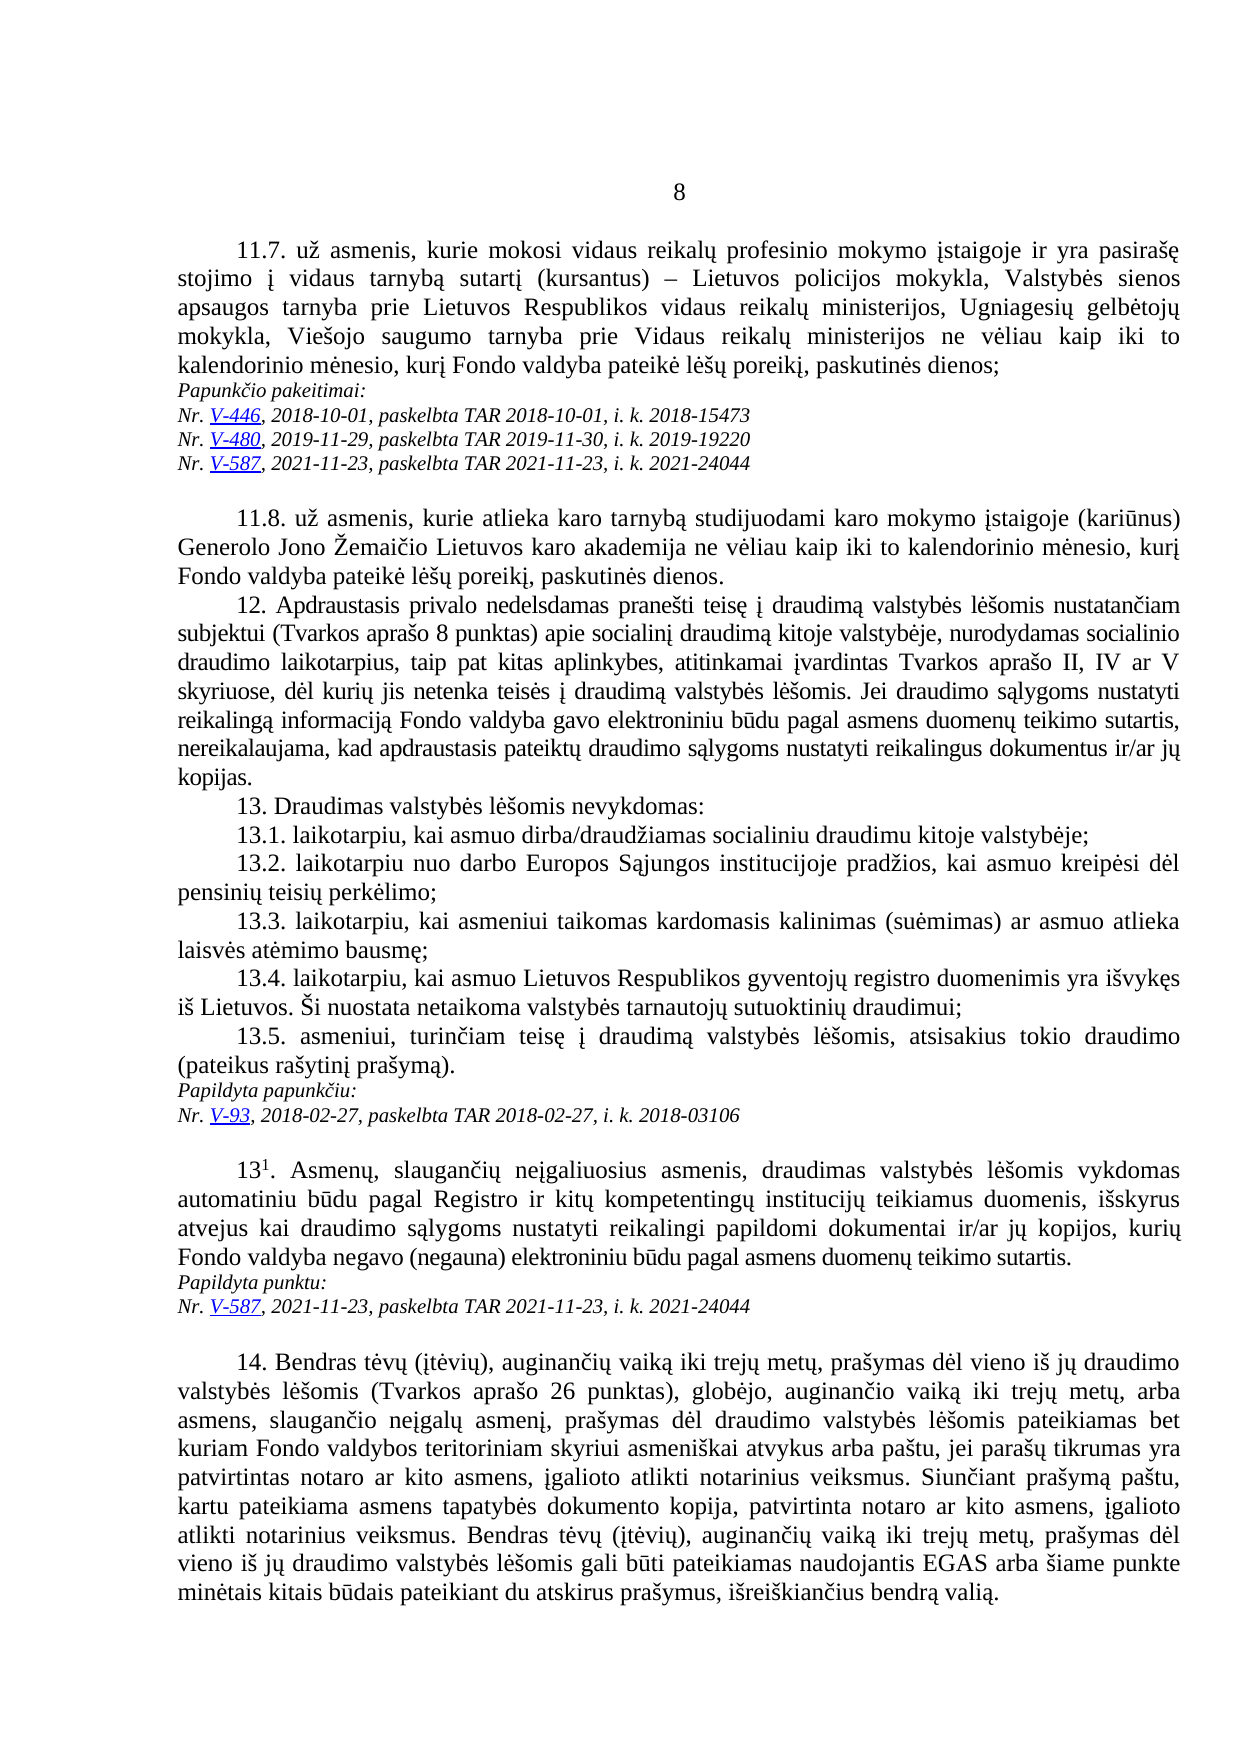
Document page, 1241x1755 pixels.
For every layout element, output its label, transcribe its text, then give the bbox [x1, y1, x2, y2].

text Nr. V-446, 2018-10-01, paskelbta TAR 2018-10-01, i. k. 2018-15473 [177, 402, 1181, 427]
text Nr. V-480, 2019-11-29, paskelbta TAR 2019-11-30, i. k. 2019-19220 [177, 427, 1181, 451]
text Nr. V-587, 2021-11-23, paskelbta TAR 2021-11-23, i. k. 2021-24044 [177, 451, 1181, 475]
text 131. Asmenų, slaugančių neįgaliuosius asmenis, draudimas valstybės lėšomis vykdomas automatiniu būdu pagal Registro ir kitų kompetentingų institucijų teikiamus duomenis, išskyrus atvejus kai draudimo sąlygoms nustatyti reikalingi papildomi dokumentai ir/ar jų kopijos, kurių Fondo valdyba negavo (negauna) elektroniniu būdu pagal asmens duomenų teikimo sutartis. [177, 1155, 1181, 1270]
text 13.1. laikotarpiu, kai asmuo dirba/draudžiamas socialiniu draudimu kitoje valstybėje; [177, 820, 1181, 848]
text 13.3. laikotarpiu, kai asmeniui taikomas kardomasis kalinimas (suėmimas) ar asmuo atlieka laisvės atėmimo bausmę; [177, 906, 1181, 963]
text Nr. V-587, 2021-11-23, paskelbta TAR 2021-11-23, i. k. 2021-24044 [177, 1294, 1181, 1318]
text Nr. V-93, 2018-02-27, paskelbta TAR 2018-02-27, i. k. 2018-03106 [177, 1102, 1181, 1127]
text Papildyta papunkčiu: [177, 1078, 1181, 1102]
text 14. Bendras tėvų (įtėvių), auginančių vaiką iki trejų metų, prašymas dėl vieno iš jų draudimo valstybės lėšomis (Tvarkos aprašo 26 punktas), globėjo, auginančio vaiką iki trejų metų, arba asmens, slaugančio neįgalų asmenį, prašymas dėl draudimo valstybės lėšomis pateikiamas bet kuriam Fondo valdybos teritoriniam skyriui asmeniškai atvykus arba paštu, jei parašų tikrumas yra patvirtintas notaro ar kito asmens, įgalioto atlikti notarinius veiksmus. Siunčiant prašymą paštu, kartu pateikiama asmens tapatybės dokumento kopija, patvirtinta notaro ar kito asmens, įgalioto atlikti notarinius veiksmus. Bendras tėvų (įtėvių), auginančių vaiką iki trejų metų, prašymas dėl vieno iš jų draudimo valstybės lėšomis gali būti pateikiamas naudojantis EGAS arba šiame punkte minėtais kitais būdais pateikiant du atskirus prašymus, išreiškiančius bendrą valią. [177, 1347, 1181, 1606]
text 12. Apdraustasis privalo nedelsdamas pranešti teisę į draudimą valstybės lėšomis nustatančiam subjektui (Tvarkos aprašo 8 punktas) apie socialinį draudimą kitoje valstybėje, nurodydamas socialinio draudimo laikotarpius, taip pat kitas aplinkybes, atitinkamai įvardintas Tvarkos aprašo II, IV ar V skyriuose, dėl kurių jis netenka teisės į draudimą valstybės lėšomis. Jei draudimo sąlygoms nustatyti reikalingą informaciją Fondo valdyba gavo elektroniniu būdu pagal asmens duomenų teikimo sutartis, nereikalaujama, kad apdraustasis pateiktų draudimo sąlygoms nustatyti reikalingus dokumentus ir/ar jų kopijas. [177, 590, 1181, 791]
text 11.7. už asmenis, kurie mokosi vidaus reikalų profesinio mokymo įstaigoje ir yra pasirašę stojimo į vidaus tarnybą sutartį (kursantus) – Lietuvos policijos mokykla, Valstybės sienos apsaugos tarnyba prie Lietuvos Respublikos vidaus reikalų ministerijos, Ugniagesių gelbėtojų mokykla, Viešojo saugumo tarnyba prie Vidaus reikalų ministerijos ne vėliau kaip iki to kalendorinio mėnesio, kurį Fondo valdyba pateikė lėšų poreikį, paskutinės dienos; [177, 235, 1181, 378]
text 11.8. už asmenis, kurie atlieka karo tarnybą studijuodami karo mokymo įstaigoje (kariūnus) Generolo Jono Žemaičio Lietuvos karo akademija ne vėliau kaip iki to kalendorinio mėnesio, kurį Fondo valdyba pateikė lėšų poreikį, paskutinės dienos. [177, 503, 1181, 590]
text Papildyta punktu: [177, 1270, 1181, 1294]
text 13. Draudimas valstybės lėšomis nevykdomas: [177, 791, 1181, 820]
text 13.4. laikotarpiu, kai asmuo Lietuvos Respublikos gyventojų registro duomenimis yra išvykęs iš Lietuvos. Ši nuostata netaikoma valstybės tarnautojų sutuoktinių draudimui; [177, 963, 1181, 1021]
text 13.5. asmeniui, turinčiam teisę į draudimą valstybės lėšomis, atsisakius tokio draudimo (pateikus rašytinį prašymą). [177, 1021, 1181, 1078]
text Papunkčio pakeitimai: [177, 378, 1181, 402]
text 13.2. laikotarpiu nuo darbo Europos Sąjungos institucijoje pradžios, kai asmuo kreipėsi dėl pensinių teisių perkėlimo; [177, 848, 1181, 906]
